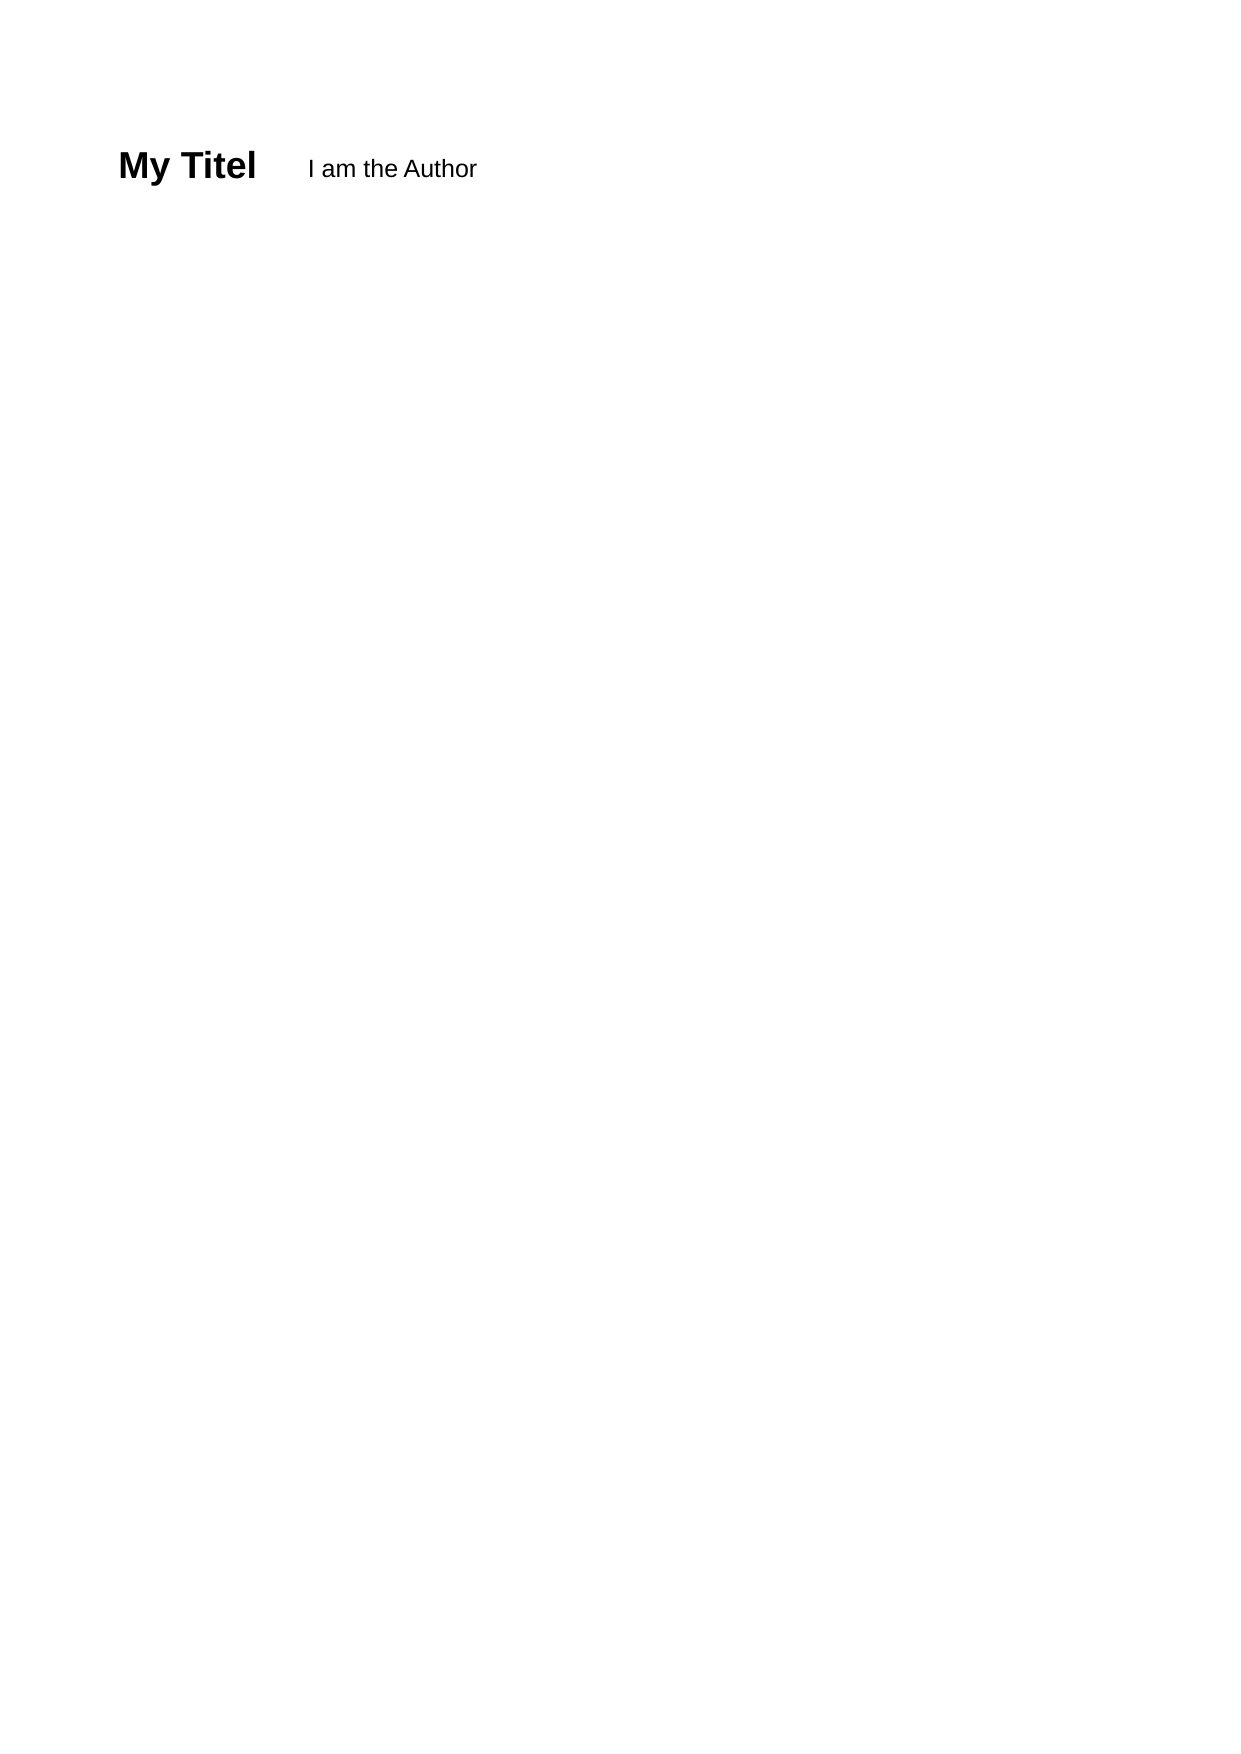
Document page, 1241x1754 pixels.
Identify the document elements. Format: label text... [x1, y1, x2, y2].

text I am the Author [308, 154, 578, 183]
subtitle My Titel [118, 143, 1122, 192]
